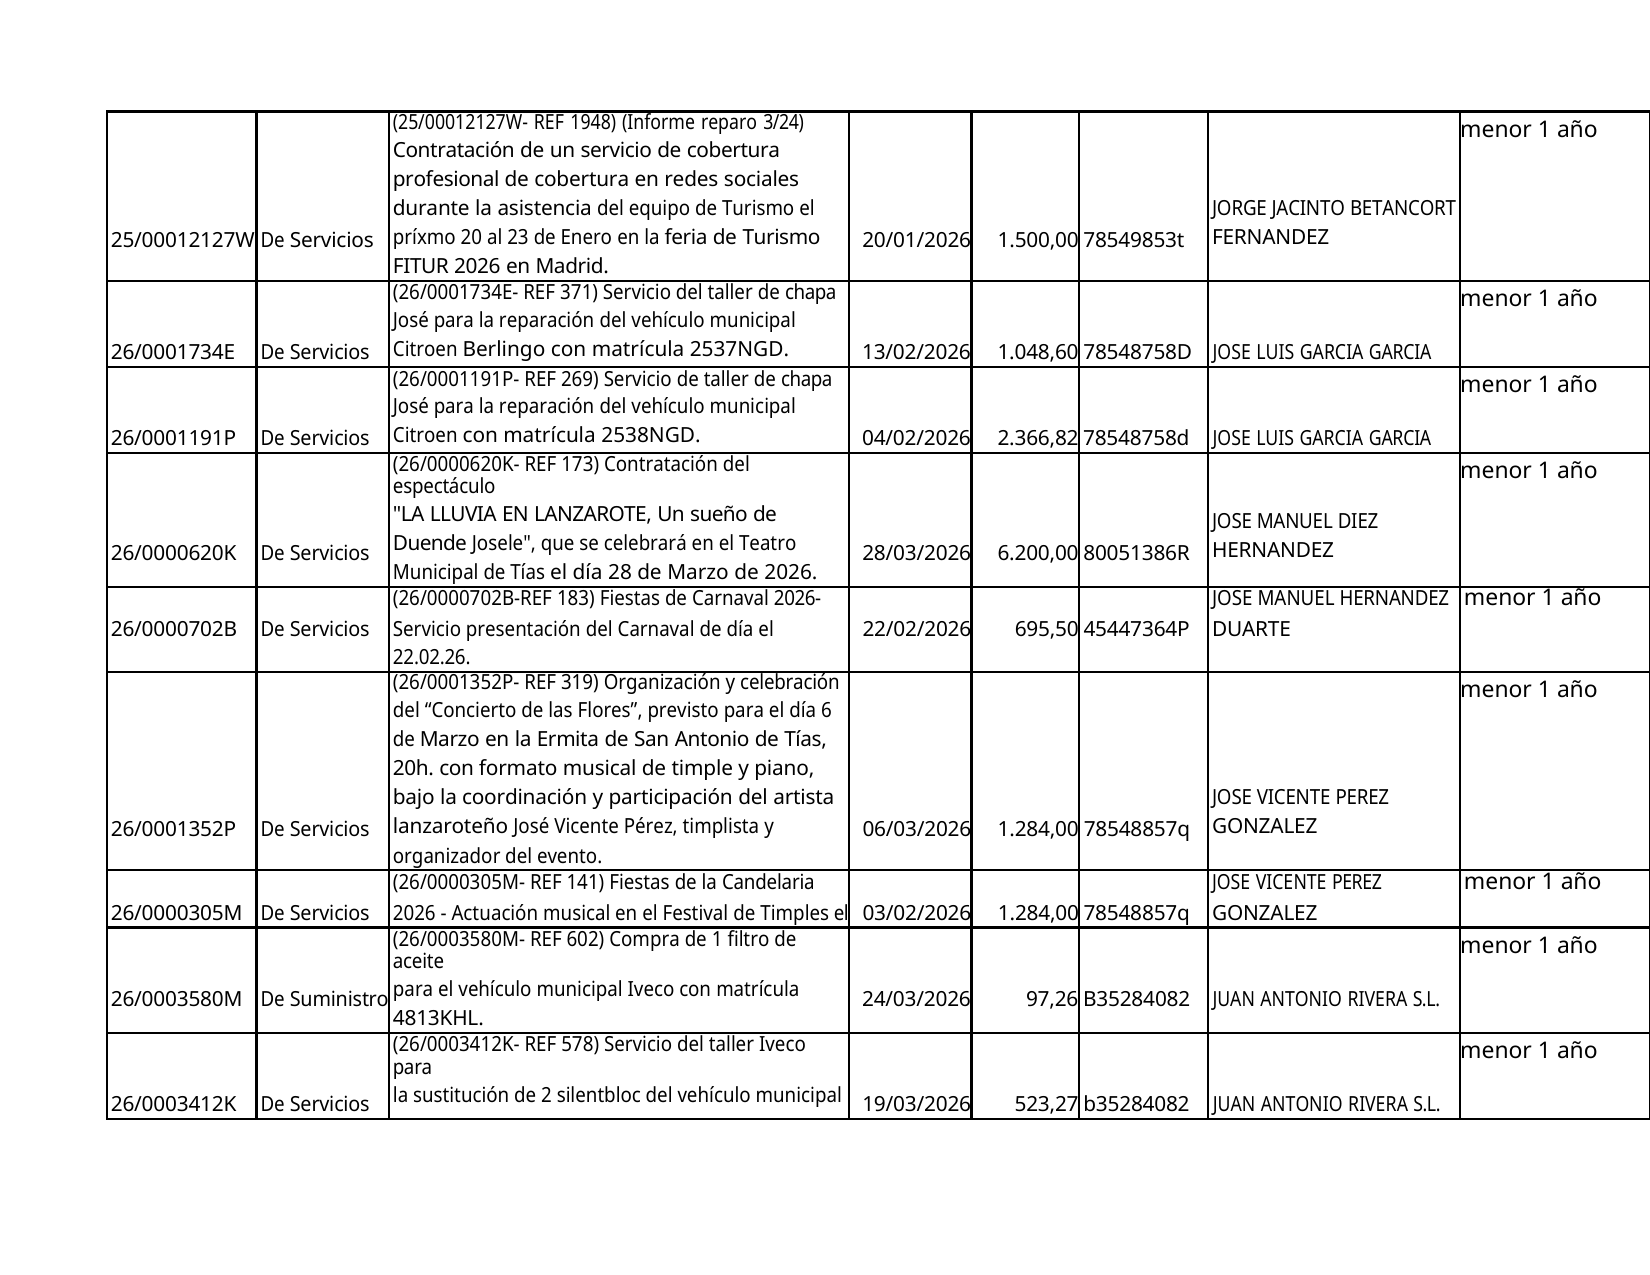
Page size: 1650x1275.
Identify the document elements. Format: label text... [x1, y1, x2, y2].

table_cell (26/0001191P- REF 269) Servicio de taller de chapa José para la reparación del vehículo municipal Citroen con matrícula 2538NGD. [390, 368, 848, 452]
table_cell 78548857q [1080, 673, 1207, 869]
table_cell 80051386R [1080, 454, 1207, 586]
table_cell 97,26 [973, 929, 1078, 1032]
table_cell (26/0000305M- REF 141) Fiestas de la Candelaria 2026 - Actuación musical en el Festival de Timples el [390, 871, 848, 926]
table_cell JUAN ANTONIO RIVERA S.L. [1209, 929, 1459, 1032]
table_cell De Servicios [258, 871, 388, 926]
table_cell 78548857q [1080, 871, 1207, 926]
table_header 1.500,00 [973, 113, 1078, 280]
table_cell b35284082 [1080, 1034, 1207, 1118]
table_cell 26/0000702B [108, 588, 255, 671]
table_cell menor 1 año [1461, 368, 1649, 452]
table_cell 26/0000305M [108, 871, 255, 926]
table_cell 06/03/2026 [850, 673, 970, 869]
table_cell 28/03/2026 [850, 454, 970, 586]
table_cell 1.284,00 [973, 673, 1078, 869]
table_cell JOSE MANUEL DIEZ HERNANDEZ [1209, 454, 1459, 586]
table_cell JOSE VICENTE PEREZ GONZALEZ [1209, 673, 1459, 869]
table_cell 22/02/2026 [850, 588, 970, 671]
table_cell 2.366,82 [973, 368, 1078, 452]
table_cell (26/0000620K- REF 173) Contratación del espectáculo "LA LLUVIA EN LANZAROTE, Un sueño de Duende Josele", que se celebrará en el Teatro Municipal de Tías el día 28 de Marzo de 2026. [390, 454, 848, 586]
table_cell 695,50 [973, 588, 1078, 671]
table_cell menor 1 año [1461, 1034, 1649, 1118]
table_cell menor 1 año [1461, 871, 1649, 926]
table_header 20/01/2026 [850, 113, 970, 280]
table_cell 6.200,00 [973, 454, 1078, 586]
table_cell (26/0003580M- REF 602) Compra de 1 filtro de aceite para el vehículo municipal Iveco con matrícula 4813KHL. [390, 929, 848, 1032]
table_header De Servicios [258, 113, 388, 280]
table_cell 26/0000620K [108, 454, 255, 586]
table_cell 45447364P [1080, 588, 1207, 671]
table_cell De Suministro [258, 929, 388, 1032]
table_cell JOSE VICENTE PEREZ GONZALEZ [1209, 871, 1459, 926]
table_header menor 1 año [1461, 113, 1649, 280]
table_cell 26/0003412K [108, 1034, 255, 1118]
table_cell JUAN ANTONIO RIVERA S.L. [1209, 1034, 1459, 1118]
table_cell (26/0001734E- REF 371) Servicio del taller de chapa José para la reparación del vehículo municipal Citroen Berlingo con matrícula 2537NGD. [390, 282, 848, 366]
table_header JORGE JACINTO BETANCORT FERNANDEZ [1209, 113, 1459, 280]
table_cell JOSE LUIS GARCIA GARCIA [1209, 368, 1459, 452]
table_cell (26/0001352P- REF 319) Organización y celebración del “Concierto de las Flores”, previsto para el día 6 de Marzo en la Ermita de San Antonio de Tías, 20h. con formato musical de timple y piano, bajo la coordinación y participación del artista lanzaroteño José Vicente Pérez, timplista y organizador del evento. [390, 673, 848, 869]
table_cell De Servicios [258, 1034, 388, 1118]
table_cell 523,27 [973, 1034, 1078, 1118]
table_cell 26/0001191P [108, 368, 255, 452]
table_cell 1.048,60 [973, 282, 1078, 366]
table_header 78549853t [1080, 113, 1207, 280]
table_cell menor 1 año [1461, 588, 1649, 671]
table_cell 26/0001352P [108, 673, 255, 869]
table_cell JOSE MANUEL HERNANDEZ DUARTE [1209, 588, 1459, 671]
table_cell menor 1 año [1461, 673, 1649, 869]
table_header 25/00012127W [108, 113, 255, 280]
table_cell De Servicios [258, 673, 388, 869]
table_cell 03/02/2026 [850, 871, 970, 926]
table_cell De Servicios [258, 588, 388, 671]
table_cell 24/03/2026 [850, 929, 970, 1032]
table_cell 1.284,00 [973, 871, 1078, 926]
table_cell menor 1 año [1461, 929, 1649, 1032]
table_cell menor 1 año [1461, 282, 1649, 366]
table_cell 26/0003580M [108, 929, 255, 1032]
table_cell (26/0003412K- REF 578) Servicio del taller Iveco para la sustitución de 2 silentbloc del vehículo municipal [390, 1034, 848, 1118]
table_header (25/00012127W- REF 1948) (Informe reparo 3/24) Contratación de un servicio de cobertura profesional de cobertura en redes sociales durante la asistencia del equipo de Turismo el príxmo 20 al 23 de Enero en la feria de Turismo FITUR 2026 en Madrid. [390, 113, 848, 280]
table_cell (26/0000702B-REF 183) Fiestas de Carnaval 2026- Servicio presentación del Carnaval de día el 22.02.26. [390, 588, 848, 671]
table_cell De Servicios [258, 368, 388, 452]
table_cell JOSE LUIS GARCIA GARCIA [1209, 282, 1459, 366]
table_cell menor 1 año [1461, 454, 1649, 586]
table_cell 19/03/2026 [850, 1034, 970, 1118]
table_cell B35284082 [1080, 929, 1207, 1032]
table_cell 78548758d [1080, 368, 1207, 452]
table_cell 26/0001734E [108, 282, 255, 366]
table_cell De Servicios [258, 454, 388, 586]
table_cell De Servicios [258, 282, 388, 366]
table_cell 78548758D [1080, 282, 1207, 366]
table_cell 04/02/2026 [850, 368, 970, 452]
table_cell 13/02/2026 [850, 282, 970, 366]
